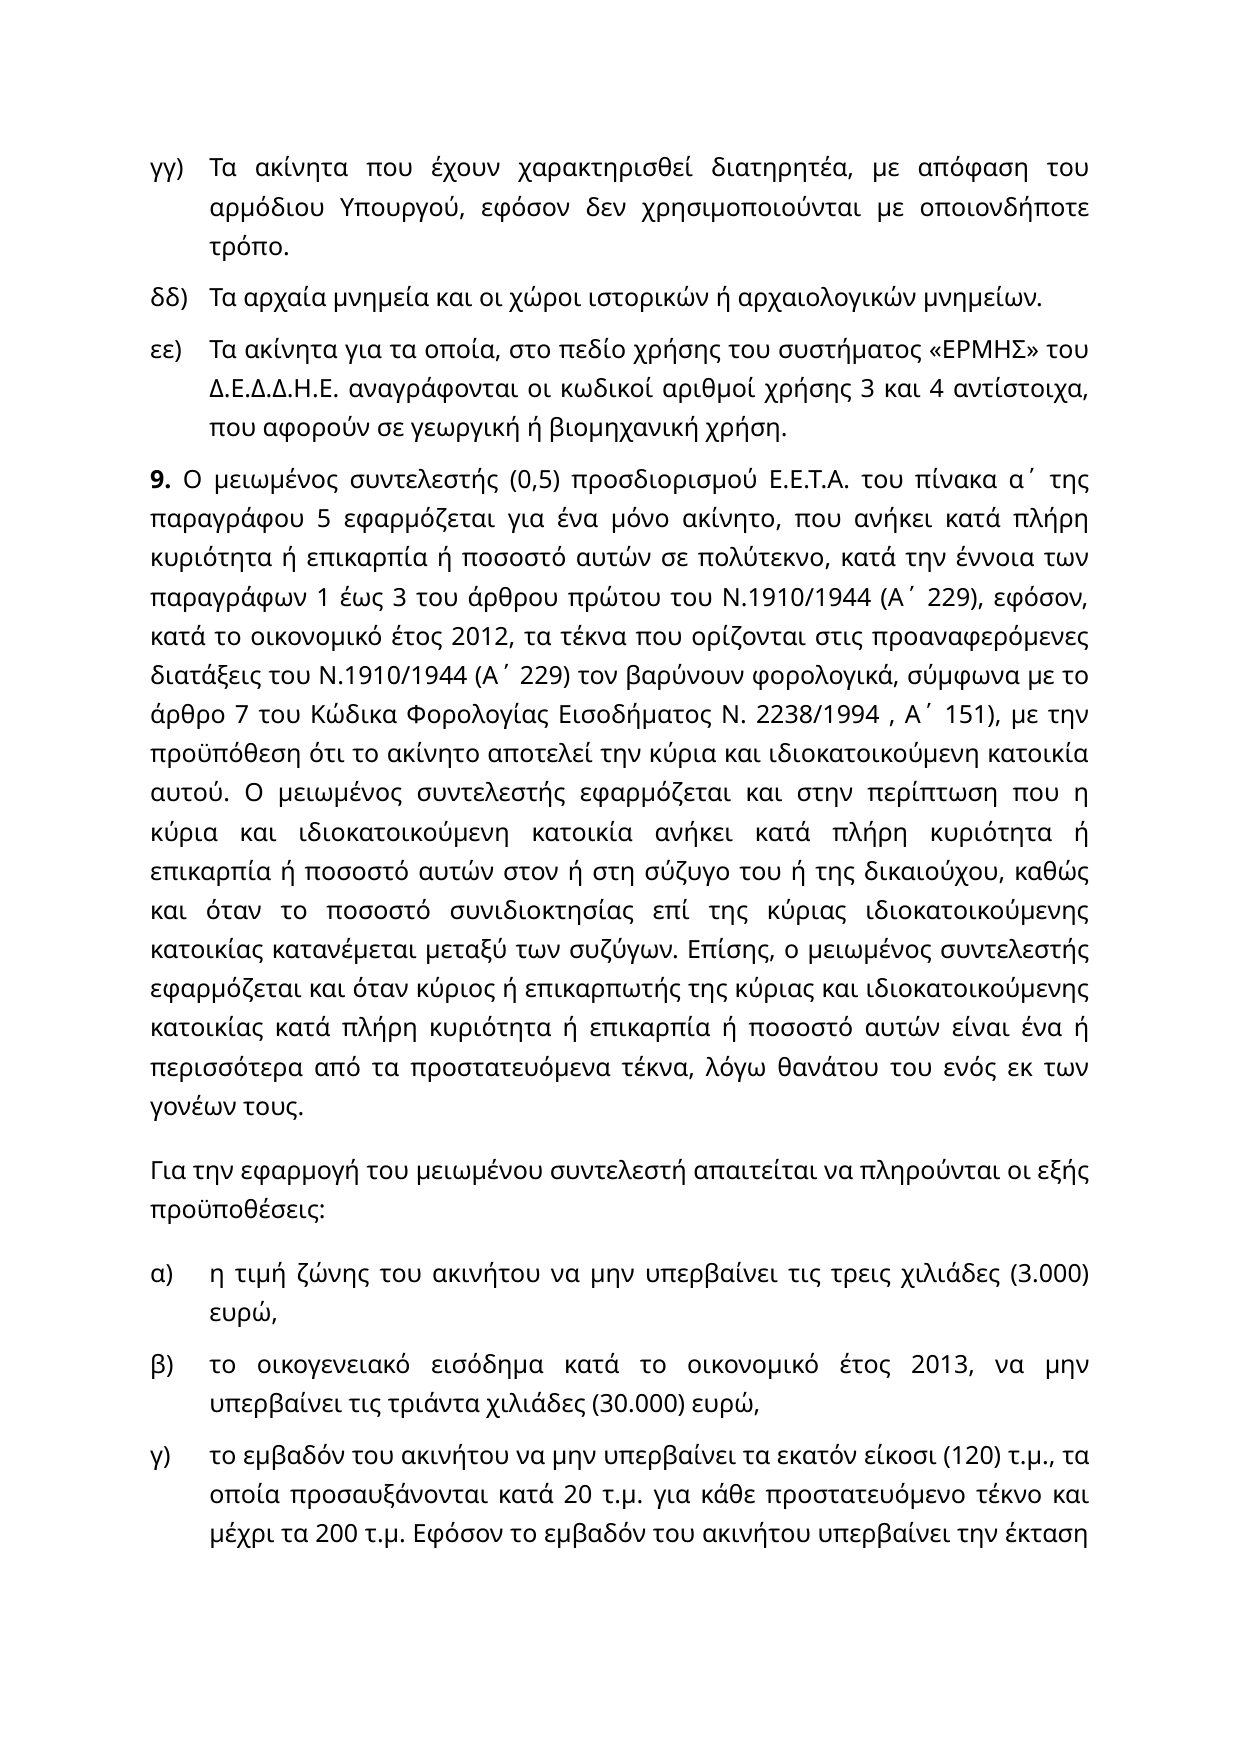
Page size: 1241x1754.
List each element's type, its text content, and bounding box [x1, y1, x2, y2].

list α) η τιμή ζώνης του ακινήτου να μην υπερβαίνει τις τρεις χιλιάδες (3.000) ευρώ, [150, 1256, 1090, 1329]
text 9. Ο μειωμένος συντελεστής (0,5) προσδιορισμού Ε.Ε.Τ.Α. του πίνακα α΄ της παραγράφου 5 εφαρμόζεται για ένα μόνο ακίνητο, που ανήκει κατά πλήρη κυριότητα ή επικαρπία ή ποσοστό αυτών σε πολύτεκνο, κατά την έννοια των παραγράφων 1 έως 3 του άρθρου πρώτου του Ν.1910/1944 (Α΄ 229), εφόσον, κατά το οικονομικό έτος 2012, τα τέκνα που ορίζονται στις προαναφερόμενες διατάξεις του Ν.1910/1944 (Α΄ 229) τον βαρύνουν φορολογικά, σύμφωνα με το άρθρο 7 του Κώδικα Φορολογίας Εισοδήματος Ν. 2238/1994 , Α΄ 151), με την προϋπόθεση ότι το ακίνητο αποτελεί την κύρια και ιδιοκατοικούμενη κατοικία αυτού. Ο μειωμένος συντελεστής εφαρμόζεται και στην περίπτωση που η κύρια και ιδιοκατοικούμενη κατοικία ανήκει κατά πλήρη κυριότητα ή επικαρπία ή ποσοστό αυτών στον ή στη σύζυγο του ή της δικαιούχου, καθώς και όταν το ποσοστό συνιδιοκτησίας επί της κύριας ιδιοκατοικούμενης κατοικίας κατανέμεται μεταξύ των συζύγων. Επίσης, ο μειωμένος συντελεστής εφαρμόζεται και όταν κύριος ή επικαρπωτής της κύριας και ιδιοκατοικούμενης κατοικίας κατά πλήρη κυριότητα ή επικαρπία ή ποσοστό αυτών είναι ένα ή περισσότερα από τα προστατευόμενα τέκνα, λόγω θανάτου του ενός εκ των γονέων τους. [150, 462, 1090, 1122]
list γγ) Τα ακίνητα που έχουν χαρακτηρισθεί διατηρητέα, με απόφαση του αρμόδιου Υπουργού, εφόσον δεν χρησιμοποιούνται με οποιονδήποτε τρόπο. [150, 150, 1090, 262]
list εε) Τα ακίνητα για τα οποία, στο πεδίο χρήσης του συστήματος «ΕΡΜΗΣ» του Δ.Ε.Δ.Δ.Η.Ε. αναγράφονται οι κωδικοί αριθμοί χρήσης 3 και 4 αντίστοιχα, που αφορούν σε γεωργική ή βιομηχανική χρήση. [150, 332, 1090, 444]
list β) το οικογενειακό εισόδημα κατά το οικονομικό έτος 2013, να μην υπερβαίνει τις τριάντα χιλιάδες (30.000) ευρώ, [150, 1347, 1090, 1420]
list δδ) Τα αρχαία μνημεία και οι χώροι ιστορικών ή αρχαιολογικών μνημείων. [150, 280, 1090, 314]
text Για την εφαρμογή του μειωμένου συντελεστή απαιτείται να πληρούνται οι εξής προϋποθέσεις: [150, 1152, 1090, 1226]
list γ) το εμβαδόν του ακινήτου να μην υπερβαίνει τα εκατόν είκοσι (120) τ.μ., τα οποία προσαυξάνονται κατά 20 τ.μ. για κάθε προστατευόμενο τέκνο και μέχρι τα 200 τ.μ. Εφόσον το εμβαδόν του ακινήτου υπερβαίνει την έκταση [150, 1437, 1090, 1550]
